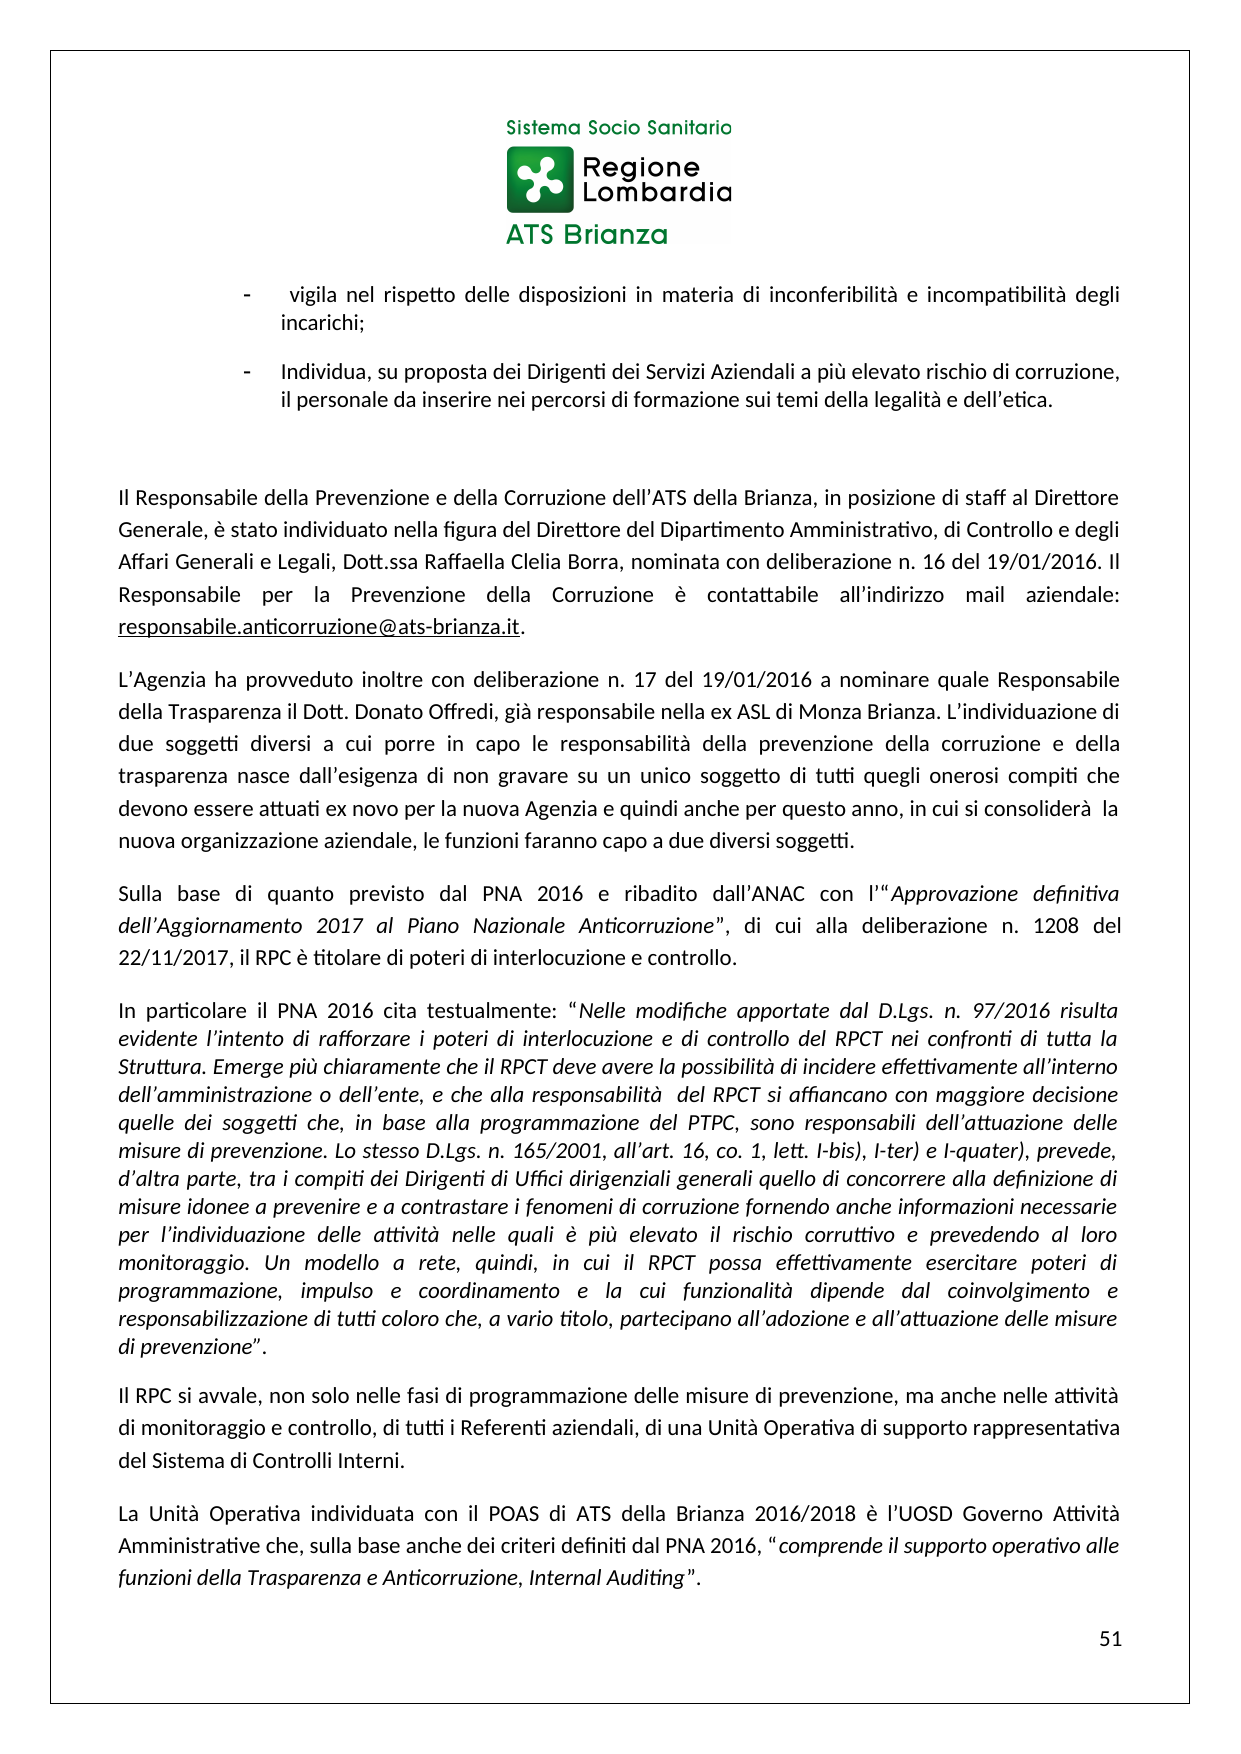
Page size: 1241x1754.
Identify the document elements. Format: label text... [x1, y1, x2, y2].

list vigila nel rispetto delle disposizioni in materia di inconferibilità e incompatibilità degli incarichi; [243, 281, 1122, 337]
text Sulla base di quanto previsto dal PNA 2016 e ribadito dall’ANAC con l’“Approvazione definitiva dell’Aggiornamento 2017 al Piano Nazionale Anticorruzione”, di cui alla deliberazione n. 1208 del 22/11/2017, il RPC è titolare di poteri di interlocuzione e controllo. [118, 879, 1122, 971]
text L’Agenzia ha provveduto inoltre con deliberazione n. 17 del 19/01/2016 a nominare quale Responsabile della Trasparenza il Dott. Donato Offredi, già responsabile nella ex ASL di Monza Brianza. L’individuazione di due soggetti diversi a cui porre in capo le responsabilità della prevenzione della corruzione e della trasparenza nasce dall’esigenza di non gravare su un unico soggetto di tutti quegli onerosi compiti che devono essere attuati ex novo per la nuova Agenzia e quindi anche per questo anno, in cui si consoliderà la nuova organizzazione aziendale, le funzioni faranno capo a due diversi soggetti. [118, 665, 1122, 854]
text La Unità Operativa individuata con il POAS di ATS della Brianza 2016/2018 è l’UOSD Governo Attività Amministrative che, sulla base anche dei criteri definiti dal PNA 2016, “comprende il supporto operativo alle funzioni della Trasparenza e Anticorruzione, Internal Auditing”. [118, 1499, 1122, 1591]
text Il RPC si avvale, non solo nelle fasi di programmazione delle misure di prevenzione, ma anche nelle attività di monitoraggio e controllo, di tutti i Referenti aziendali, di una Unità Operativa di supporto rappresentativa del Sistema di Controlli Interni. [118, 1381, 1122, 1474]
text Il Responsabile della Prevenzione e della Corruzione dell’ATS della Brianza, in posizione di staff al Direttore Generale, è stato individuato nella figura del Direttore del Dipartimento Amministrativo, di Controllo e degli Affari Generali e Legali, Dott.ssa Raffaella Clelia Borra, nominata con deliberazione n. 16 del 19/01/2016. Il Responsabile per la Prevenzione della Corruzione è contattabile all’indirizzo mail aziendale: responsabile.anticorruzione@ats-brianza.it. [118, 483, 1122, 640]
text In particolare il PNA 2016 cita testualmente: “Nelle modifiche apportate dal D.Lgs. n. 97/2016 risulta evidente l’intento di rafforzare i poteri di interlocuzione e di controllo del RPCT nei confronti di tutta la Struttura. Emerge più chiaramente che il RPCT deve avere la possibilità di incidere effettivamente all’interno dell’amministrazione o dell’ente, e che alla responsabilità del RPCT si affiancano con maggiore decisione quelle dei soggetti che, in base alla programmazione del PTPC, sono responsabili dell’attuazione delle misure di prevenzione. Lo stesso D.Lgs. n. 165/2001, all’art. 16, co. 1, lett. I-bis), I-ter) e I-quater), prevede, d’altra parte, tra i compiti dei Dirigenti di Uffici dirigenziali generali quello di concorrere alla definizione di misure idonee a prevenire e a contrastare i fenomeni di corruzione fornendo anche informazioni necessarie per l’individuazione delle attività nelle quali è più elevato il rischio corruttivo e prevedendo al loro monitoraggio. Un modello a rete, quindi, in cui il RPCT possa effettivamente esercitare poteri di programmazione, impulso e coordinamento e la cui funzionalità dipende dal coinvolgimento e responsabilizzazione di tutti coloro che, a vario titolo, partecipano all’adozione e all’attuazione delle misure di prevenzione”. [118, 996, 1122, 1361]
list Individua, su proposta dei Dirigenti dei Servizi Aziendali a più elevato rischio di corruzione, il personale da inserire nei percorsi di formazione sui temi della legalità e dell’etica. [243, 357, 1122, 413]
